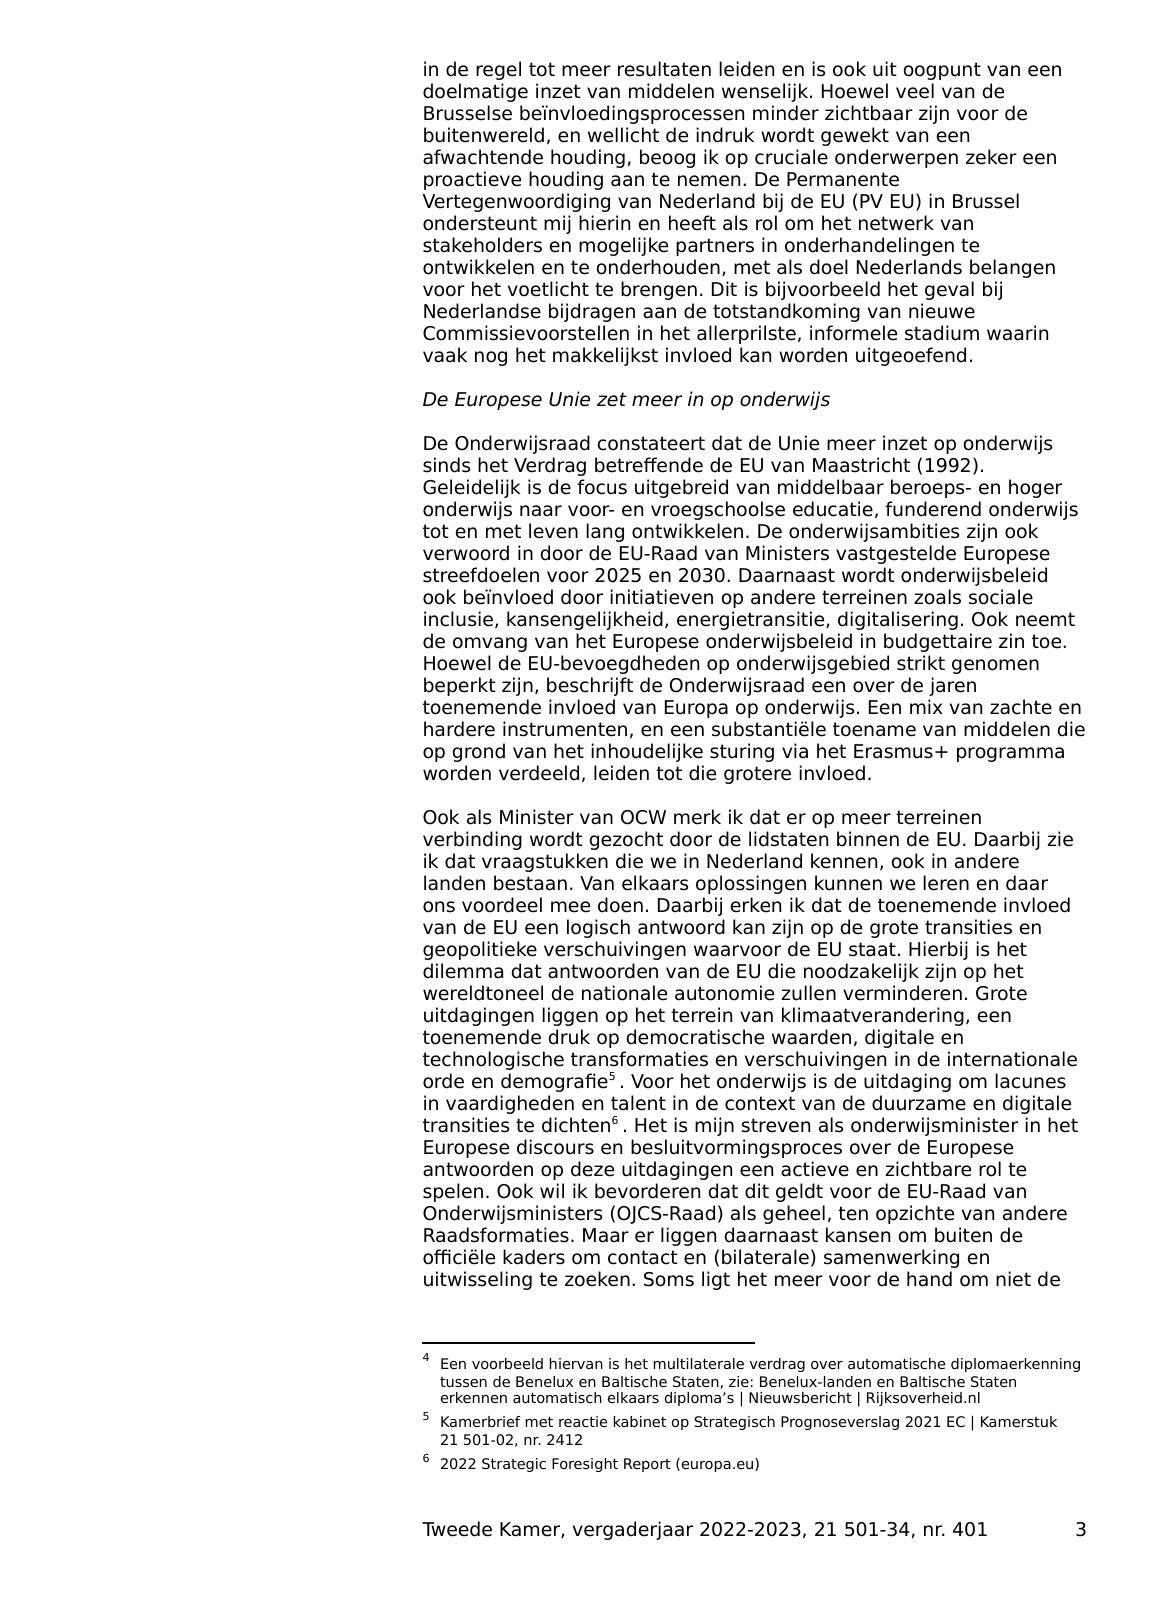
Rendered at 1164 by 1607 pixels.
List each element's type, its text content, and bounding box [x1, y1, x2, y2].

text Ook als Minister van OCW merk ik dat er op meer terreinen verbinding wordt gezocht door de lidstaten binnen de EU. Daarbij zie ik dat vraagstukken die we in Nederland kennen, ook in andere landen bestaan. Van elkaars oplossingen kunnen we leren en daar ons voordeel mee doen. Daarbij erken ik dat de toenemende invloed van de EU een logisch antwoord kan zijn op de grote transities en geopolitieke verschuivingen waarvoor de EU staat. Hierbij is het dilemma dat antwoorden van de EU die noodzakelijk zijn op het wereldtoneel de nationale autonomie zullen verminderen. Grote uitdagingen liggen op het terrein van klimaatverandering, een toenemende druk op democratische waarden, digitale en technologische transformaties en verschuivingen in de internationale orde en demografie. Voor het onderwijs is de uitdaging om lacunes in vaardigheden en talent in de context van de duurzame en digitale transities te dichten. Het is mijn streven als onderwijsminister in het Europese discours en besluitvormingsproces over de Europese antwoorden op deze uitdagingen een actieve en zichtbare rol te spelen. Ook wil ik bevorderen dat dit geldt voor de EU-Raad van Onderwijsministers (OJCS-Raad) als geheel, ten opzichte van andere Raadsformaties. Maar er liggen daarnaast kansen om buiten de officiële kaders om contact en (bilaterale) samenwerking en uitwisseling te zoeken. Soms ligt het meer voor de hand om niet de [422, 807, 1087, 1291]
text Een voorbeeld hiervan is het multilaterale verdrag over automatische diplomaerkenning tussen de Benelux en Baltische Staten, zie: Benelux-landen en Baltische Staten erkennen automatisch elkaars diploma’s | Nieuwsbericht | Rijksoverheid.nl [422, 1352, 1087, 1407]
text in de regel tot meer resultaten leiden en is ook uit oogpunt van een doelmatige inzet van middelen wenselijk. Hoewel veel van de Brusselse beïnvloedingsprocessen minder zichtbaar zijn voor de buitenwereld, en wellicht de indruk wordt gewekt van een afwachtende houding, beoog ik op cruciale onderwerpen zeker een proactieve houding aan te nemen. De Permanente Vertegenwoordiging van Nederland bij de EU (PV EU) in Brussel ondersteunt mij hierin en heeft als rol om het netwerk van stakeholders en mogelijke partners in onderhandelingen te ontwikkelen en te onderhouden, met als doel Nederlands belangen voor het voetlicht te brengen. Dit is bijvoorbeeld het geval bij Nederlandse bijdragen aan de totstandkoming van nieuwe Commissievoorstellen in het allerprilste, informele stadium waarin vaak nog het makkelijkst invloed kan worden uitgeoefend. [422, 59, 1087, 367]
text Kamerbrief met reactie kabinet op Strategisch Prognoseverslag 2021 EC | Kamerstuk 21 501-02, nr. 2412 [422, 1410, 1087, 1449]
text De Onderwijsraad constateert dat de Unie meer inzet op onderwijs sinds het Verdrag betreffende de EU van Maastricht (1992). Geleidelijk is de focus uitgebreid van middelbaar beroeps- en hoger onderwijs naar voor- en vroegschoolse educatie, funderend onderwijs tot en met leven lang ontwikkelen. De onderwijsambities zijn ook verwoord in door de EU-Raad van Ministers vastgestelde Europese streefdoelen voor 2025 en 2030. Daarnaast wordt onderwijsbeleid ook beïnvloed door initiatieven op andere terreinen zoals sociale inclusie, kansengelijkheid, energietransitie, digitalisering. Ook neemt de omvang van het Europese onderwijsbeleid in budgettaire zin toe. Hoewel de EU-bevoegdheden op onderwijsgebied strikt genomen beperkt zijn, beschrijft de Onderwijsraad een over de jaren toenemende invloed van Europa op onderwijs. Een mix van zachte en hardere instrumenten, en een substantiële toename van middelen die op grond van het inhoudelijke sturing via het Erasmus+ programma worden verdeeld, leiden tot die grotere invloed. [422, 433, 1087, 785]
subtitle De Europese Unie zet meer in op onderwijs [422, 389, 1087, 411]
text 2022 Strategic Foresight Report (europa.eu) [422, 1452, 1087, 1474]
